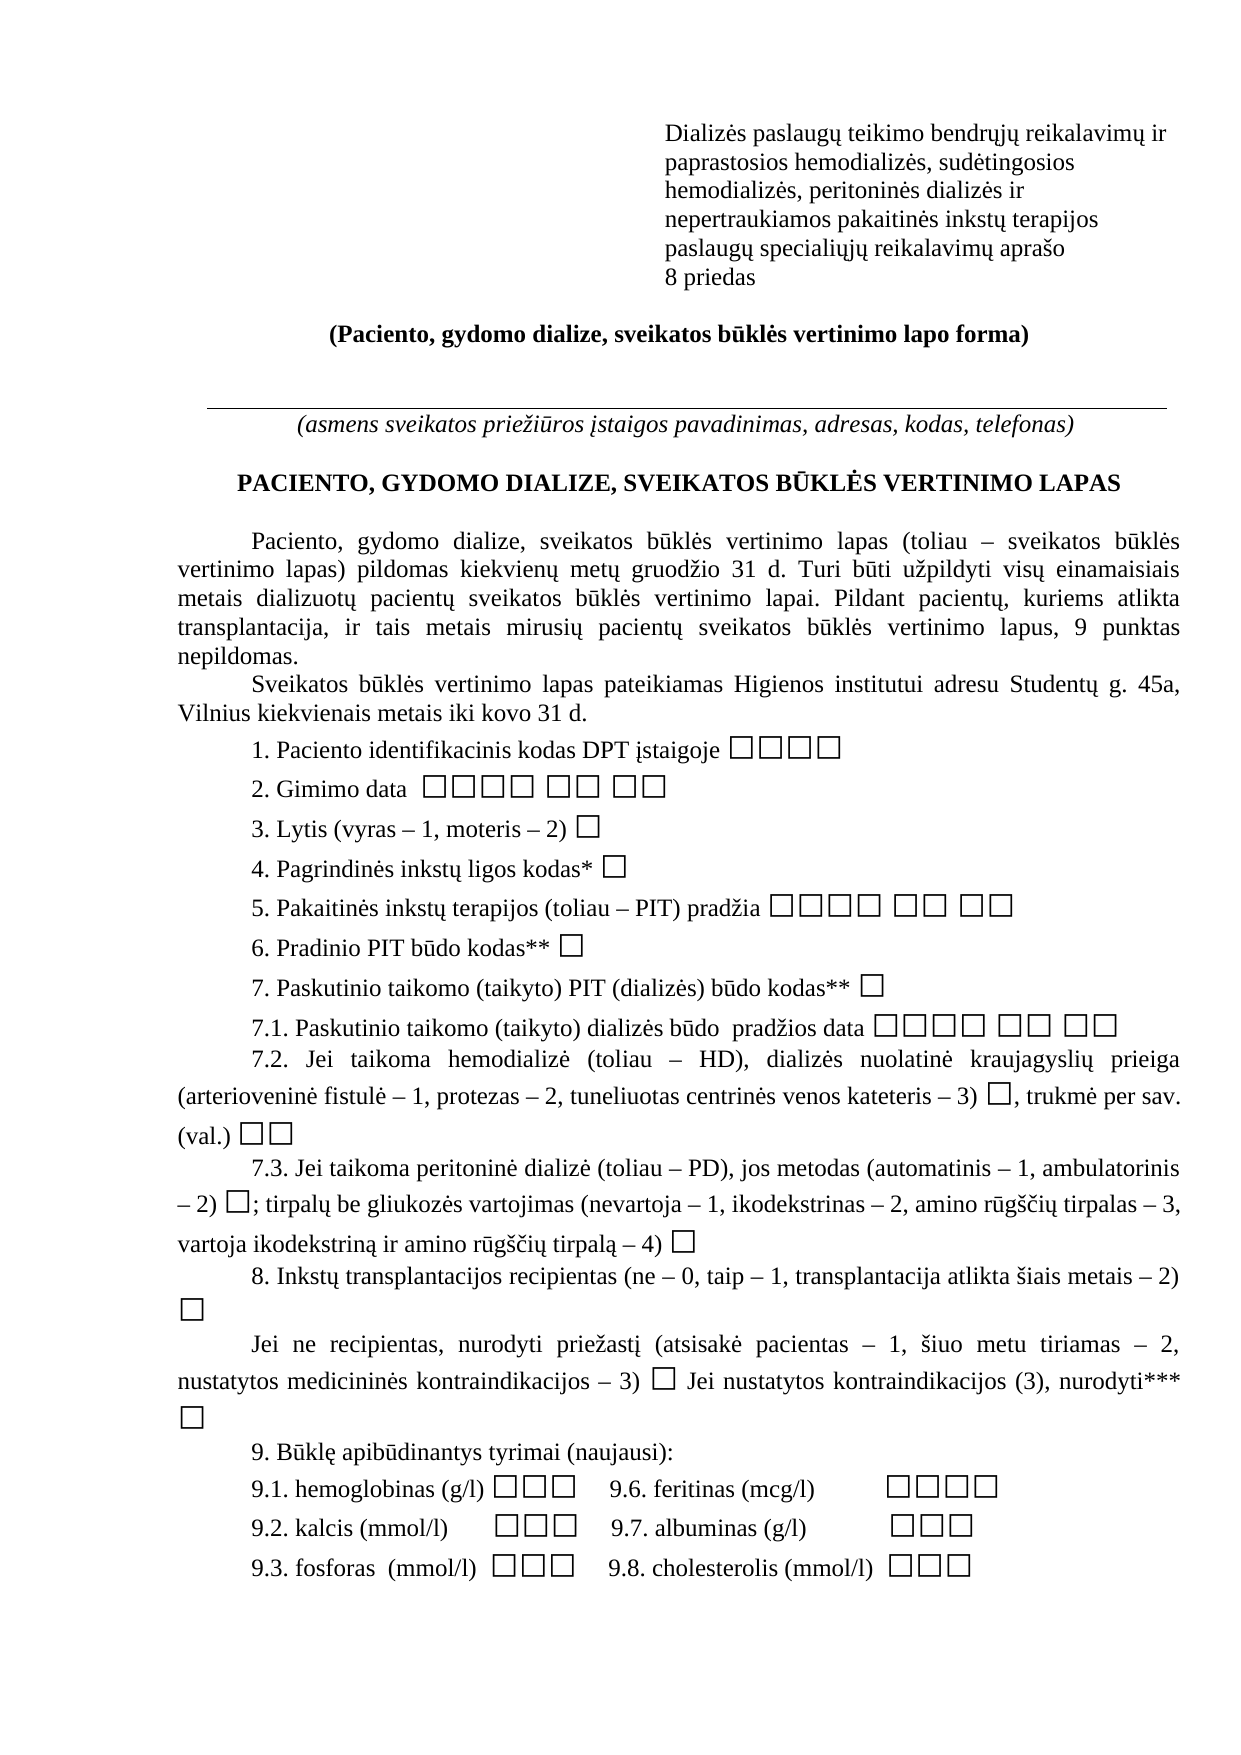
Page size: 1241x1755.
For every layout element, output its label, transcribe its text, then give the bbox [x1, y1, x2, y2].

table_header [207, 378, 1167, 408]
text 6. Pradinio PIT būdo kodas** ⬜ [177, 925, 1181, 965]
text 4. Pagrindinės inkstų ligos kodas* ⬜ [177, 846, 1181, 886]
text Paciento, gydomo dialize, sveikatos būklės vertinimo lapas (toliau – sveikatos būklės vertinimo lapas) pildomas kiekvienų metų gruodžio 31 d. Turi būti užpildyti visų einamaisiais metais dializuotų pacientų sveikatos būklės vertinimo lapai. Pildant pacientų, kuriems atlikta transplantacija, ir tais metais mirusių pacientų sveikatos būklės vertinimo lapus, 9 punktas nepildomas. [177, 526, 1181, 669]
table_cell (asmens sveikatos priežiūros įstaigos pavadinimas, adresas, kodas, telefonas) [207, 409, 1167, 439]
text Sveikatos būklės vertinimo lapas pateikiamas Higienos institutui adresu Studentų g. 45a, Vilnius kiekvienais metais iki kovo 31 d. [177, 669, 1181, 727]
text 8 priedas [664, 262, 1181, 291]
text 7.1. Paskutinio taikomo (taikyto) dializės būdo pradžios data ⬜⬜⬜⬜ ⬜⬜ ⬜⬜ [177, 1005, 1181, 1044]
text 7. Paskutinio taikomo (taikyto) PIT (dializės) būdo kodas** ⬜ [177, 965, 1181, 1005]
text 9.1. hemoglobinas (g/l) ⬜⬜⬜ 9.6. feritinas (mcg/l) ⬜⬜⬜⬜ [177, 1466, 1181, 1506]
text 9.2. kalcis (mmol/l) ⬜⬜⬜ 9.7. albuminas (g/l) ⬜⬜⬜ [177, 1506, 1181, 1545]
text 9. Būklę apibūdinantys tyrimai (naujausi): [177, 1437, 1181, 1466]
text 7.2. Jei taikoma hemodializė (toliau – HD), dializės nuolatinė kraujagyslių prieiga (arterioveninė fistulė – 1, protezas – 2, tuneliuotas centrinės venos kateteris – 3) ⬜, trukmė per sav. (val.) ⬜⬜ [177, 1044, 1181, 1153]
text (Paciento, gydomo dialize, sveikatos būklės vertinimo lapo forma) [177, 319, 1181, 348]
text 1. Paciento identifikacinis kodas DPT įstaigoje ⬜⬜⬜⬜ [177, 727, 1181, 767]
text 3. Lytis (vyras – 1, moteris – 2) ⬜ [177, 806, 1181, 846]
text Jei ne recipientas, nurodyti priežastį (atsisakė pacientas – 1, šiuo metu tiriamas – 2, nustatytos medicininės kontraindikacijos – 3) ⬜ Jei nustatytos kontraindikacijos (3), nurodyti*** ⬜ [177, 1329, 1181, 1437]
text 5. Pakaitinės inkstų terapijos (toliau – PIT) pradžia ⬜⬜⬜⬜ ⬜⬜ ⬜⬜ [177, 886, 1181, 925]
text 7.3. Jei taikoma peritoninė dializė (toliau – PD), jos metodas (automatinis – 1, ambulatorinis – 2) ⬜; tirpalų be gliukozės vartojimas (nevartoja – 1, ikodekstrinas – 2, amino rūgščių tirpalas – 3, vartoja ikodekstriną ir amino rūgščių tirpalą – 4) ⬜ [177, 1153, 1181, 1261]
text PACIENTO, GYDOMO DIALIZE, SVEIKATOS BŪKLĖS VERTINIMO LAPAS [177, 468, 1181, 497]
text 9.3. fosforas (mmol/l) ⬜⬜⬜ 9.8. cholesterolis (mmol/l) ⬜⬜⬜ [177, 1545, 1181, 1585]
text 2. Gimimo data ⬜⬜⬜⬜ ⬜⬜ ⬜⬜ [177, 767, 1181, 806]
text Dializės paslaugų teikimo bendrųjų reikalavimų ir paprastosios hemodializės, sudėtingosios hemodializės, peritoninės dializės ir nepertraukiamos pakaitinės inkstų terapijos paslaugų specialiųjų reikalavimų aprašo [664, 118, 1181, 262]
text 8. Inkstų transplantacijos recipientas (ne – 0, taip – 1, transplantacija atlikta šiais metais – 2) ⬜ [177, 1261, 1181, 1329]
